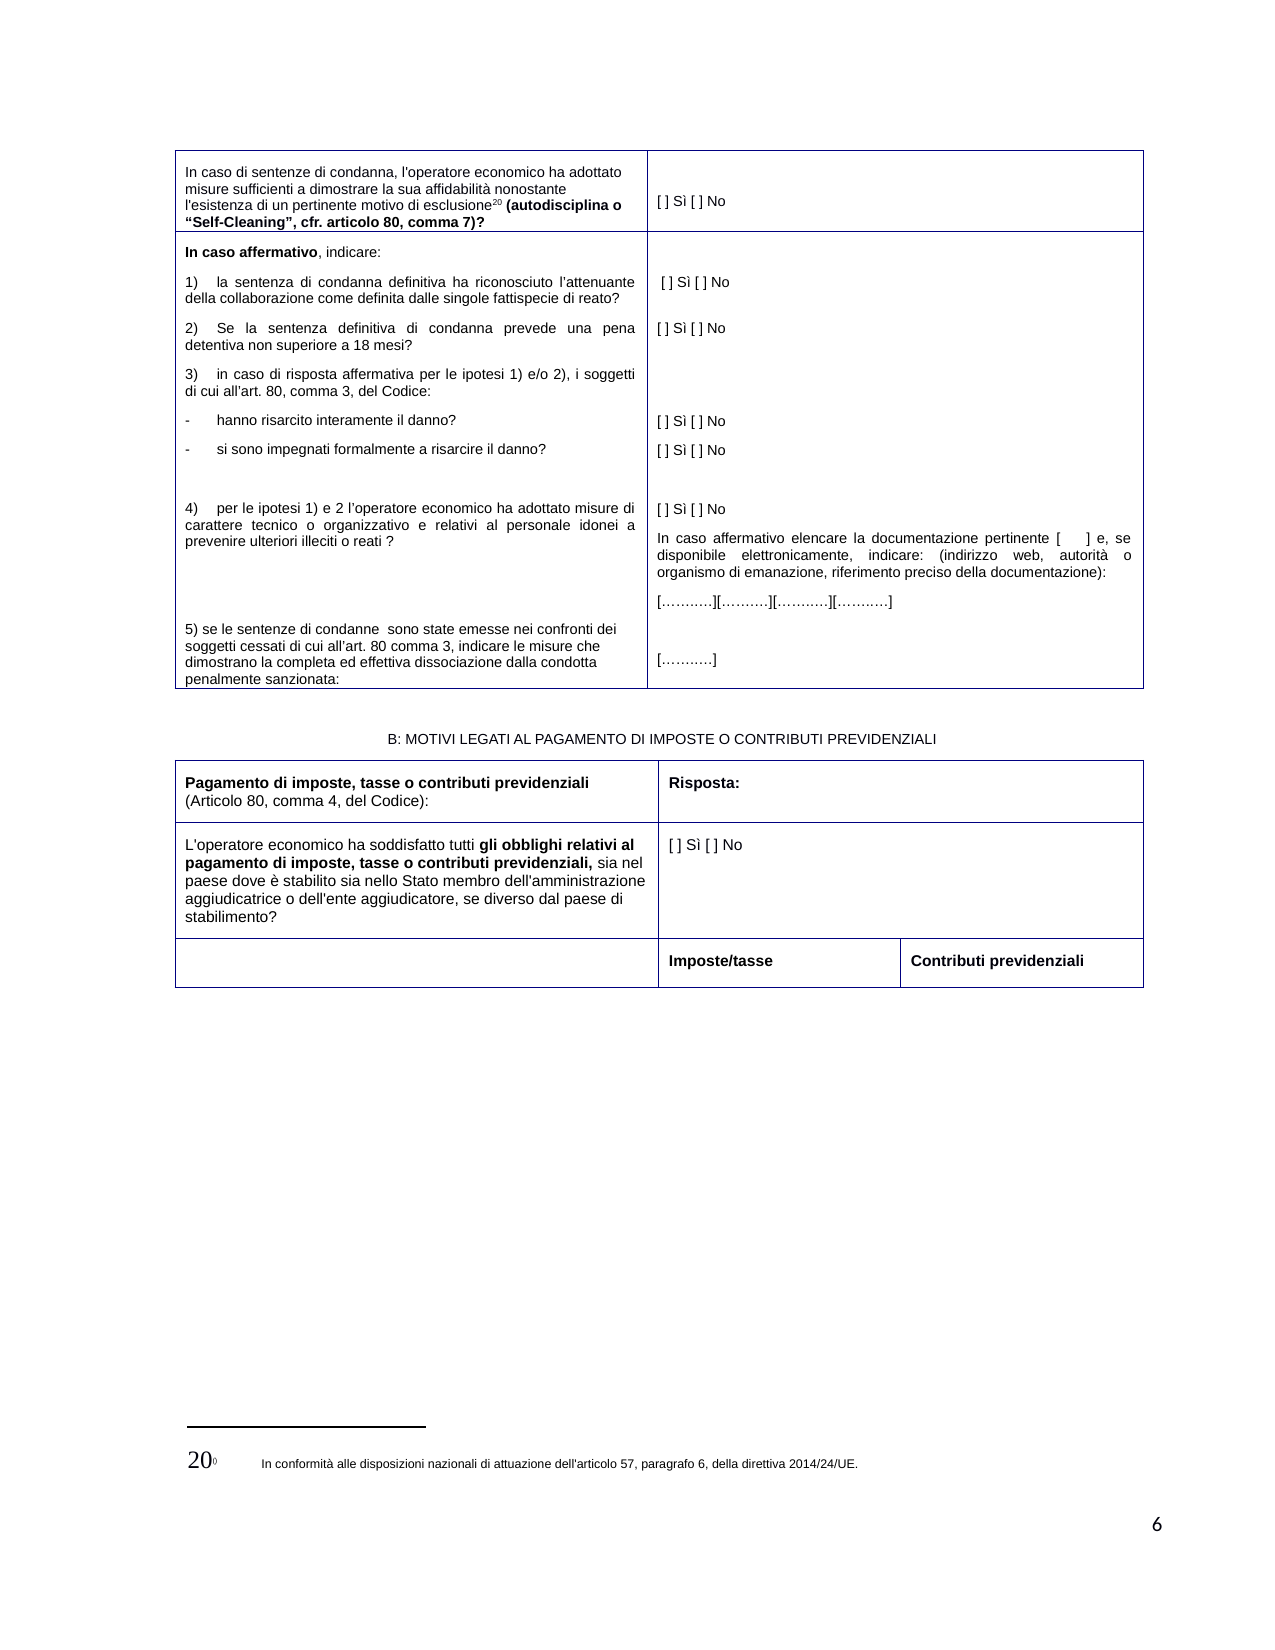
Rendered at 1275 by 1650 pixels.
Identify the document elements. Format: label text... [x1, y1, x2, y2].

table_cell [ ] Sì [ ] No [ ] Sì [ ] No [ ] Sì [ ] No [ ] Sì [ ] No [ ] Sì [ ] No In caso affermativo elencare la documentazione pertinente [ ] e, se disponibile elettronicamente, indicare: (indirizzo web, autorità o organismo di emanazione, riferimento preciso della documentazione): [……..…][…….…][……..…][……..…] [……..…] [648, 232, 1143, 688]
table_cell [ ] Sì [ ] No [648, 151, 1143, 231]
table_header Pagamento di imposte, tasse o contributi previdenziali (Articolo 80, comma 4, del Codice): [176, 761, 658, 822]
text B: MOTIVI LEGATI AL PAGAMENTO DI IMPOSTE O CONTRIBUTI PREVIDENZIALI [187, 731, 1137, 747]
table_cell L'operatore economico ha soddisfatto tutti gli obblighi relativi al pagamento di imposte, tasse o contributi previdenziali, sia nel paese dove è stabilito sia nello Stato membro dell'amministrazione aggiudicatrice o dell'ente aggiudicatore, se diverso dal paese di stabilimento? [176, 823, 658, 938]
table_cell Imposte/tasse [659, 939, 900, 987]
table_cell [ ] Sì [ ] No [659, 823, 1143, 938]
table_cell In caso affermativo, indicare: 1) la sentenza di condanna definitiva ha riconosciuto l’attenuante della collaborazione come definita dalle singole fattispecie di reato? 2) Se la sentenza definitiva di condanna prevede una pena detentiva non superiore a 18 mesi? 3) in caso di risposta affermativa per le ipotesi 1) e/o 2), i soggetti di cui all’art. 80, comma 3, del Codice: - hanno risarcito interamente il danno? - si sono impegnati formalmente a risarcire il danno? 4) per le ipotesi 1) e 2 l’operatore economico ha adottato misure di carattere tecnico o organizzativo e relativi al personale idonei a prevenire ulteriori illeciti o reati ? 5) se le sentenze di condanne sono state emesse nei confronti dei soggetti cessati di cui all’art. 80 comma 3, indicare le misure che dimostrano la completa ed effettiva dissociazione dalla condotta penalmente sanzionata: [176, 232, 647, 688]
table_cell Contributi previdenziali [901, 939, 1143, 987]
table_header Risposta: [659, 761, 1143, 822]
table_cell [176, 939, 658, 987]
table_cell In caso di sentenze di condanna, l'operatore economico ha adottato misure sufficienti a dimostrare la sua affidabilità nonostante l'esistenza di un pertinente motivo di esclusione (autodisciplina o “Self-Cleaning”, cfr. articolo 80, comma 7)? [176, 151, 647, 231]
